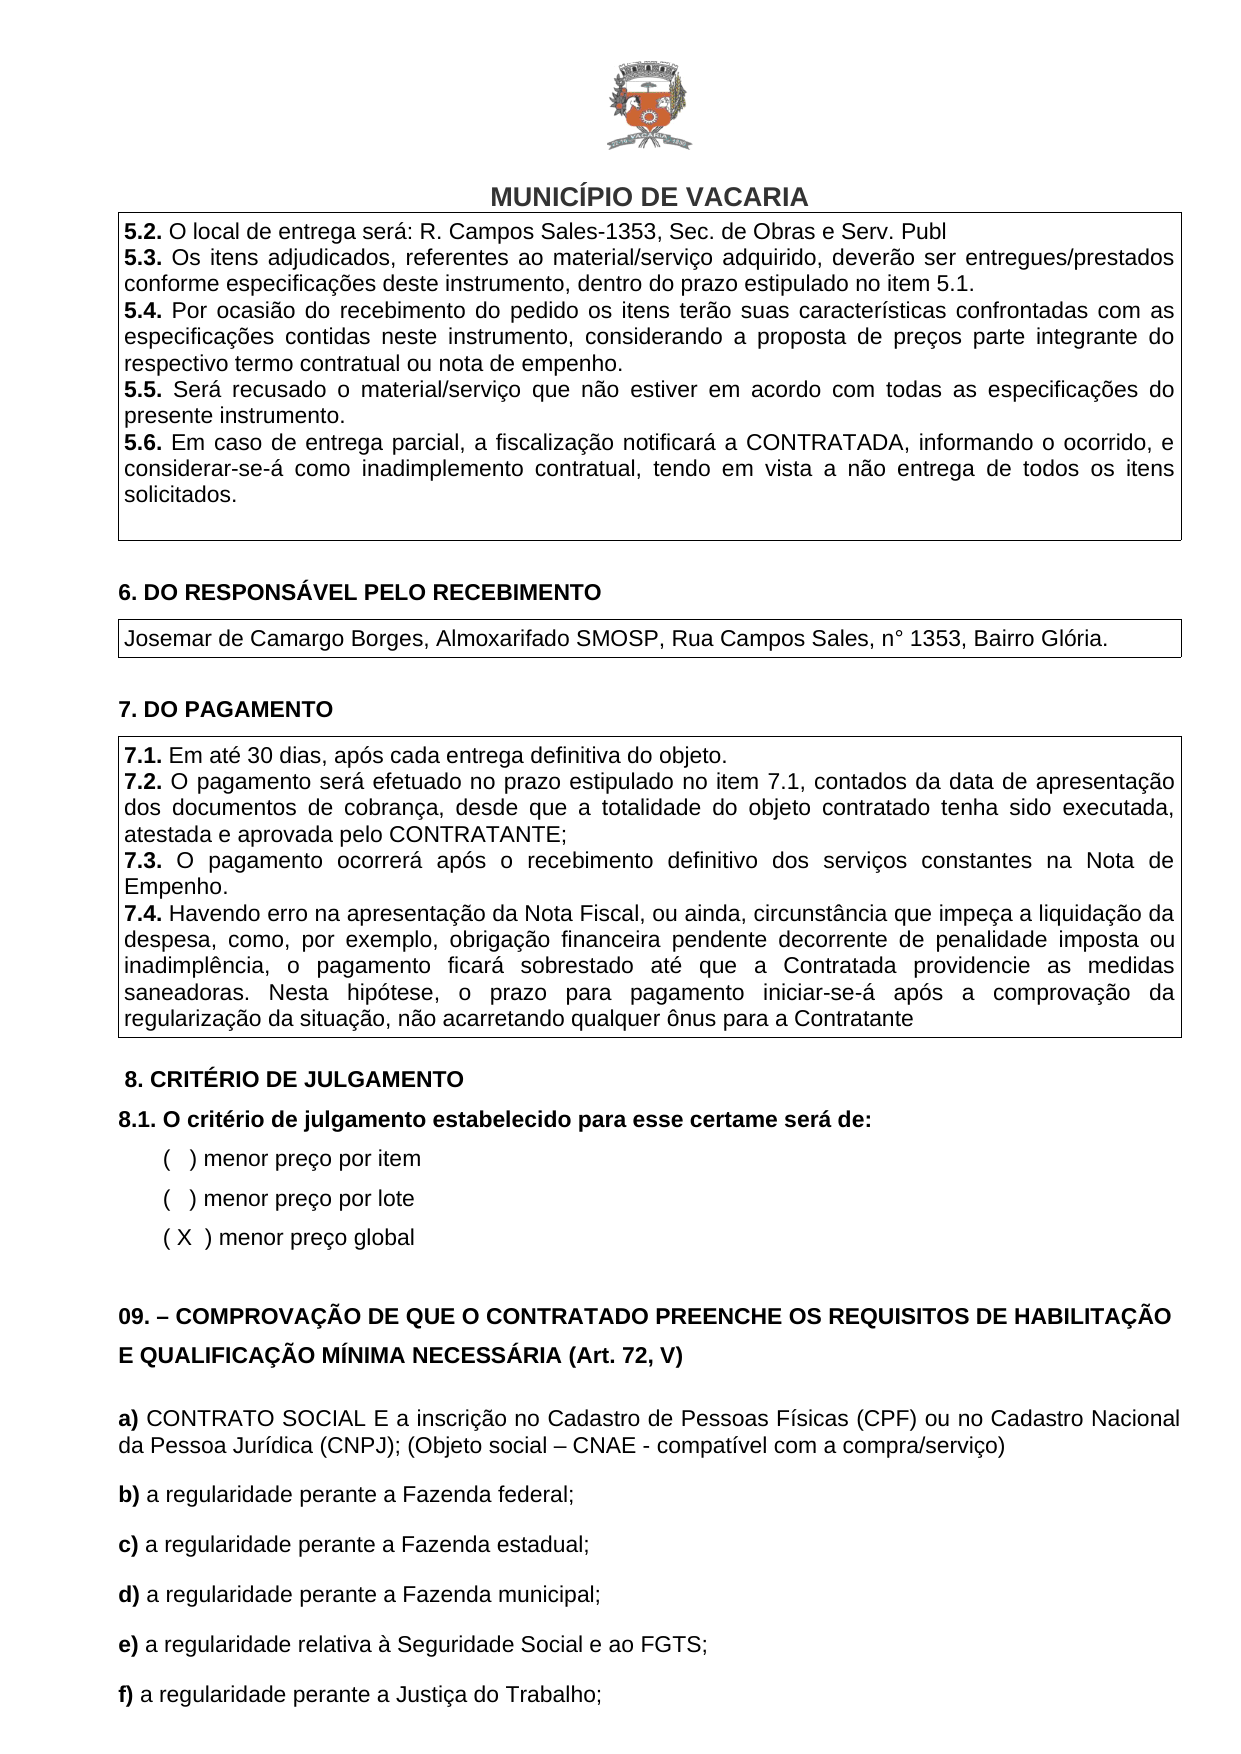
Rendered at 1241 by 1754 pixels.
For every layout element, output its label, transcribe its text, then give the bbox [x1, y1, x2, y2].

text ( X ) menor preço global [118, 1224, 1181, 1250]
list 09. – COMPROVAÇÃO DE QUE O CONTRATADO PREENCHE OS REQUISITOS DE HABILITAÇÃO E QUALIFICAÇÃO MÍNIMA NECESSÁRIA (Art. 72, V) [118, 1303, 1181, 1369]
text d) a regularidade perante a Fazenda municipal; [118, 1581, 1181, 1607]
text a) CONTRATO SOCIAL E a inscrição no Cadastro de Pessoas Físicas (CPF) ou no Cadastro Nacional da Pessoa Jurídica (CNPJ); (Objeto social – CNAE - compatível com a compra/serviço) [118, 1405, 1181, 1458]
text b) a regularidade perante a Fazenda federal; [118, 1481, 1181, 1508]
picture [606, 60, 693, 150]
table_header 5.2. O local de entrega será: R. Campos Sales-1353, Sec. de Obras e Serv. Publ 5.3. Os itens adjudicados, referentes ao material/serviço adquirido, deverão ser entregues/prestados conforme especificações deste instrumento, dentro do prazo estipulado no item 5.1. 5.4. Por ocasião do recebimento do pedido os itens terão suas características confrontadas com as especificações contidas neste instrumento, considerando a proposta de preços parte integrante do respectivo termo contratual ou nota de empenho. 5.5. Será recusado o material/serviço que não estiver em acordo com todas as especificações do presente instrumento. 5.6. Em caso de entrega parcial, a fiscalização notificará a CONTRATADA, informando o ocorrido, e considerar-se-á como inadimplemento contratual, tendo em vista a não entrega de todos os itens solicitados. [119, 213, 1181, 540]
text ( ) menor preço por lote [118, 1184, 1181, 1211]
table_header Josemar de Camargo Borges, Almoxarifado SMOSP, Rua Campos Sales, n° 1353, Bairro Glória. [119, 620, 1181, 657]
text ( ) menor preço por item [118, 1145, 1181, 1171]
text e) a regularidade relativa à Seguridade Social e ao FGTS; [118, 1631, 1181, 1657]
table_header 7.1. Em até 30 dias, após cada entrega definitiva do objeto. 7.2. O pagamento será efetuado no prazo estipulado no item 7.1, contados da data de apresentação dos documentos de cobrança, desde que a totalidade do objeto contratado tenha sido executada, atestada e aprovada pelo CONTRATANTE; 7.3. O pagamento ocorrerá após o recebimento definitivo dos serviços constantes na Nota de Empenho. 7.4. Havendo erro na apresentação da Nota Fiscal, ou ainda, circunstância que impeça a liquidação da despesa, como, por exemplo, obrigação financeira pendente decorrente de penalidade imposta ou inadimplência, o pagamento ficará sobrestado até que a Contratada providencie as medidas saneadoras. Nesta hipótese, o prazo para pagamento iniciar-se-á após a comprovação da regularização da situação, não acarretando qualquer ônus para a Contratante [119, 737, 1181, 1037]
text 8. CRITÉRIO DE JULGAMENTO [118, 1066, 1181, 1092]
list 6. DO RESPONSÁVEL PELO RECEBIMENTO [118, 579, 1181, 606]
text f) a regularidade perante a Justiça do Trabalho; [118, 1681, 1181, 1707]
text 8.1. O critério de julgamento estabelecido para esse certame será de: [118, 1106, 1181, 1132]
list 7. DO PAGAMENTO [118, 696, 1181, 723]
text c) a regularidade perante a Fazenda estadual; [118, 1531, 1181, 1558]
